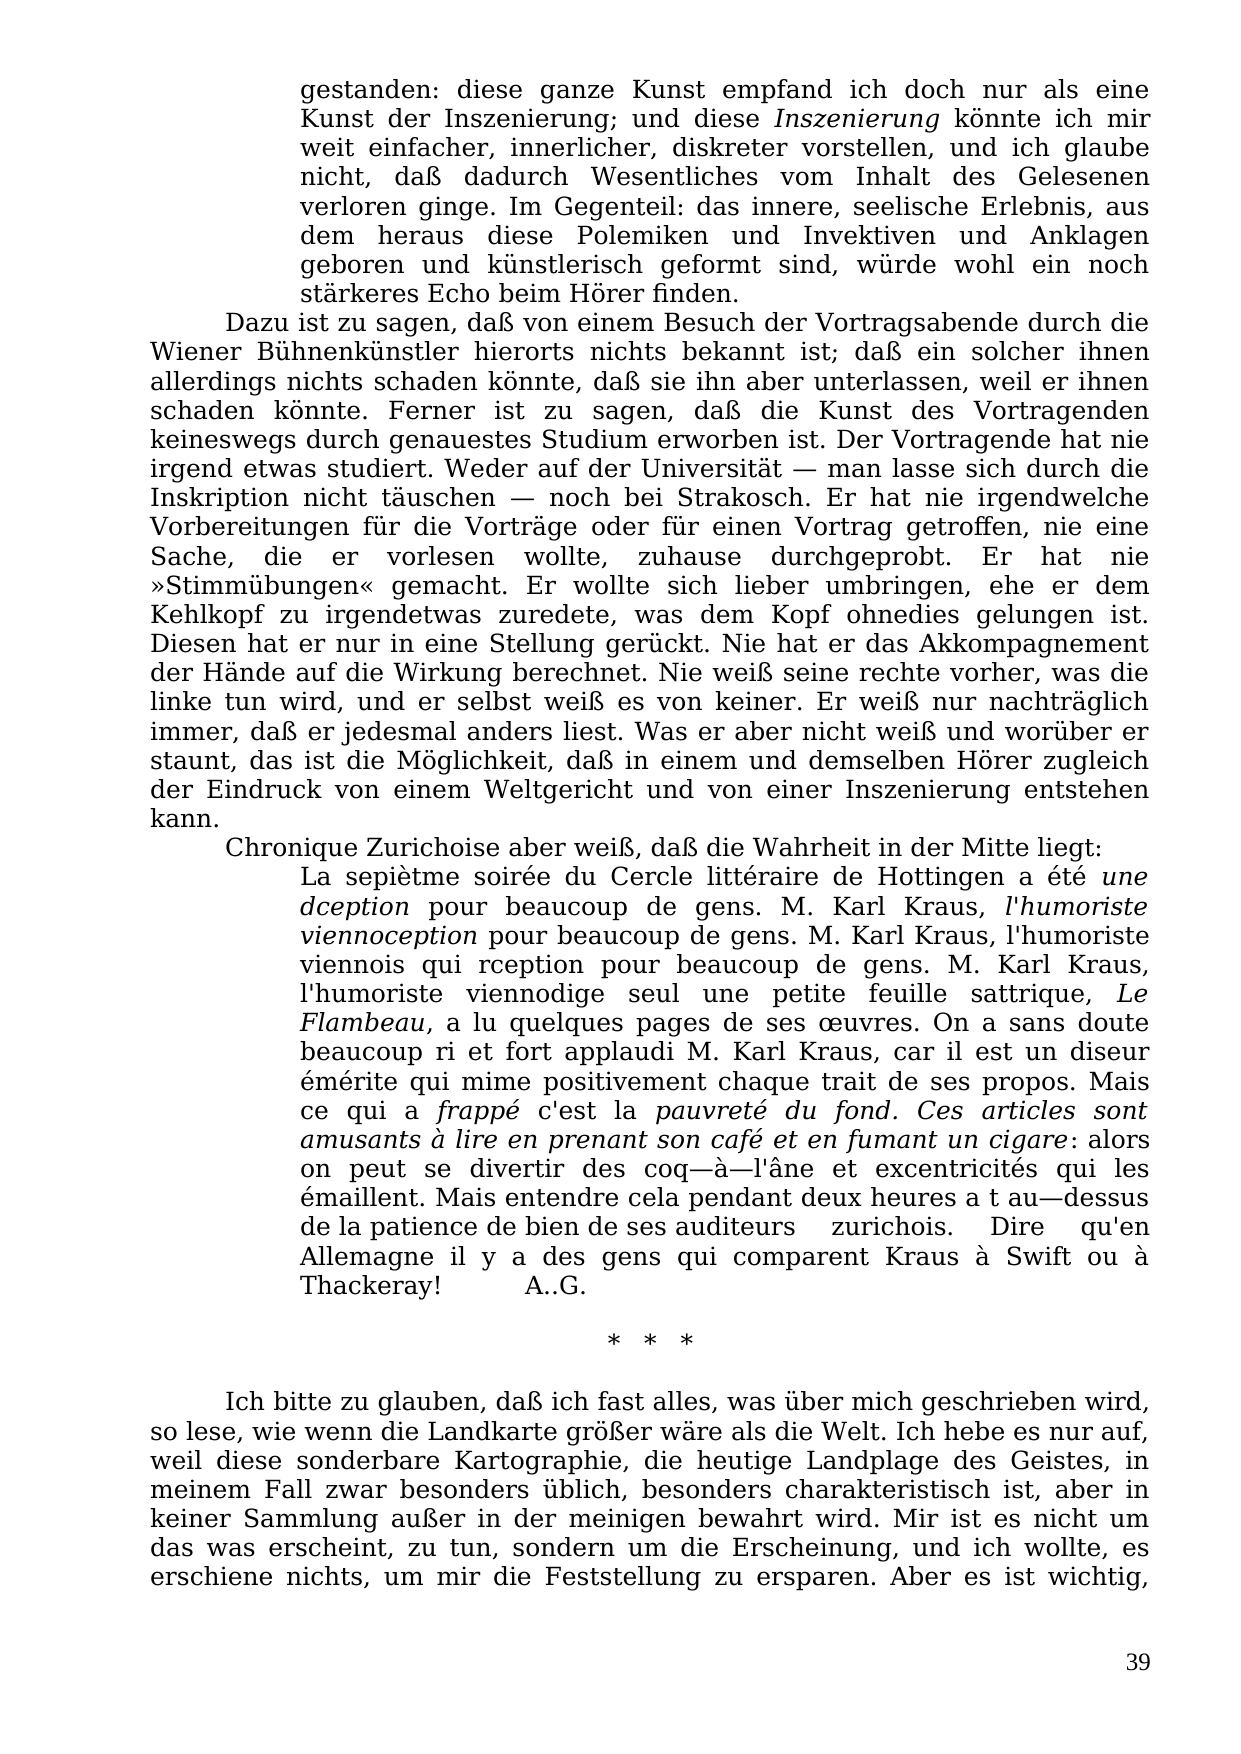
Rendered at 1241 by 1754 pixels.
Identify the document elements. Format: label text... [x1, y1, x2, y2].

text Ich bitte zu glauben, daß ich fast alles, was über mich geschrieben wird, so lese, wie wenn die Landkarte größer wäre als die Welt. Ich hebe es nur auf, weil diese sonderbare Kartographie, die heutige Landplage des Geistes, in meinem Fall zwar besonders üblich, besonders charakteristisch ist, aber in keiner Sammlung außer in der meinigen bewahrt wird. Mir ist es nicht um das was erscheint, zu tun, sondern um die Erscheinung, und ich wollte, es erschiene nichts, um mir die Feststellung zu ersparen. Aber es ist wichtig, [150, 1387, 1151, 1592]
text Dazu ist zu sagen, daß von einem Besuch der Vortragsabende durch die Wiener Bühnenkünstler hierorts nichts bekannt ist; daß ein solcher ihnen allerdings nichts schaden könnte, daß sie ihn aber unterlassen, weil er ihnen schaden könnte. Ferner ist zu sagen, daß die Kunst des Vortragenden keineswegs durch genauestes Studium erworben ist. Der Vortragende hat nie irgend etwas studiert. Weder auf der Universität — man lasse sich durch die Inskription nicht täuschen — noch bei Strakosch. Er hat nie irgendwelche Vorbereitungen für die Vorträge oder für einen Vortrag getroffen, nie eine Sache, die er vorlesen wollte, zuhause durchgeprobt. Er hat nie »Stimmübungen« gemacht. Er wollte sich lieber umbringen, ehe er dem Kehlkopf zu irgendetwas zuredete, was dem Kopf ohnedies gelungen ist. Diesen hat er nur in eine Stellung gerückt. Nie hat er das Akkompagnement der Hände auf die Wirkung berechnet. Nie weiß seine rechte vorher, was die linke tun wird, und er selbst weiß es von keiner. Er weiß nur nachträglich immer, daß er jedesmal anders liest. Was er aber nicht weiß und worüber er staunt, das ist die Möglichkeit, daß in einem und demselben Hörer zugleich der Eindruck von einem Weltgericht und von einer Inszenierung entstehen kann. [150, 308, 1151, 833]
text La sepiètme soirée du Cercle littéraire de Hottingen a été une dception pour beaucoup de gens. M. Karl Kraus, l'humoriste viennoception pour beaucoup de gens. M. Karl Kraus, l'humoriste viennois qui rception pour beaucoup de gens. M. Karl Kraus, l'humoriste viennodige seul une petite feuille sattrique, Le Flambeau, a lu quelques pages de ses œuvres. On a sans doute beaucoup ri et fort applaudi M. Karl Kraus, car il est un diseur émérite qui mime positivement chaque trait de ses propos. Mais ce qui a frappé c'est la pauvreté du fond. Ces articles sont amusants à lire en prenant son café et en fumant un cigare: alors on peut se divertir des coq—à—l'âne et excentricités qui les émaillent. Mais entendre cela pendant deux heures a t au—dessus de la patience de bien de ses auditeurs zurichois. Dire qu'en Allemagne il y a des gens qui comparent Kraus à Swift ou à Thackeray! A..G. [300, 862, 1151, 1300]
text * * * [150, 1329, 1151, 1358]
text gestanden: diese ganze Kunst empfand ich doch nur als eine Kunst der Inszenierung; und diese Inszenierung könnte ich mir weit einfacher, innerlicher, diskreter vorstellen, und ich glaube nicht, daß dadurch Wesentliches vom Inhalt des Gelesenen verloren ginge. Im Gegenteil: das innere, seelische Erlebnis, aus dem heraus diese Polemiken und Invektiven und Anklagen geboren und künstlerisch geformt sind, würde wohl ein noch stärkeres Echo beim Hörer finden. [300, 75, 1151, 308]
text Chronique Zurichoise aber weiß, daß die Wahrheit in der Mitte liegt: [150, 833, 1151, 862]
